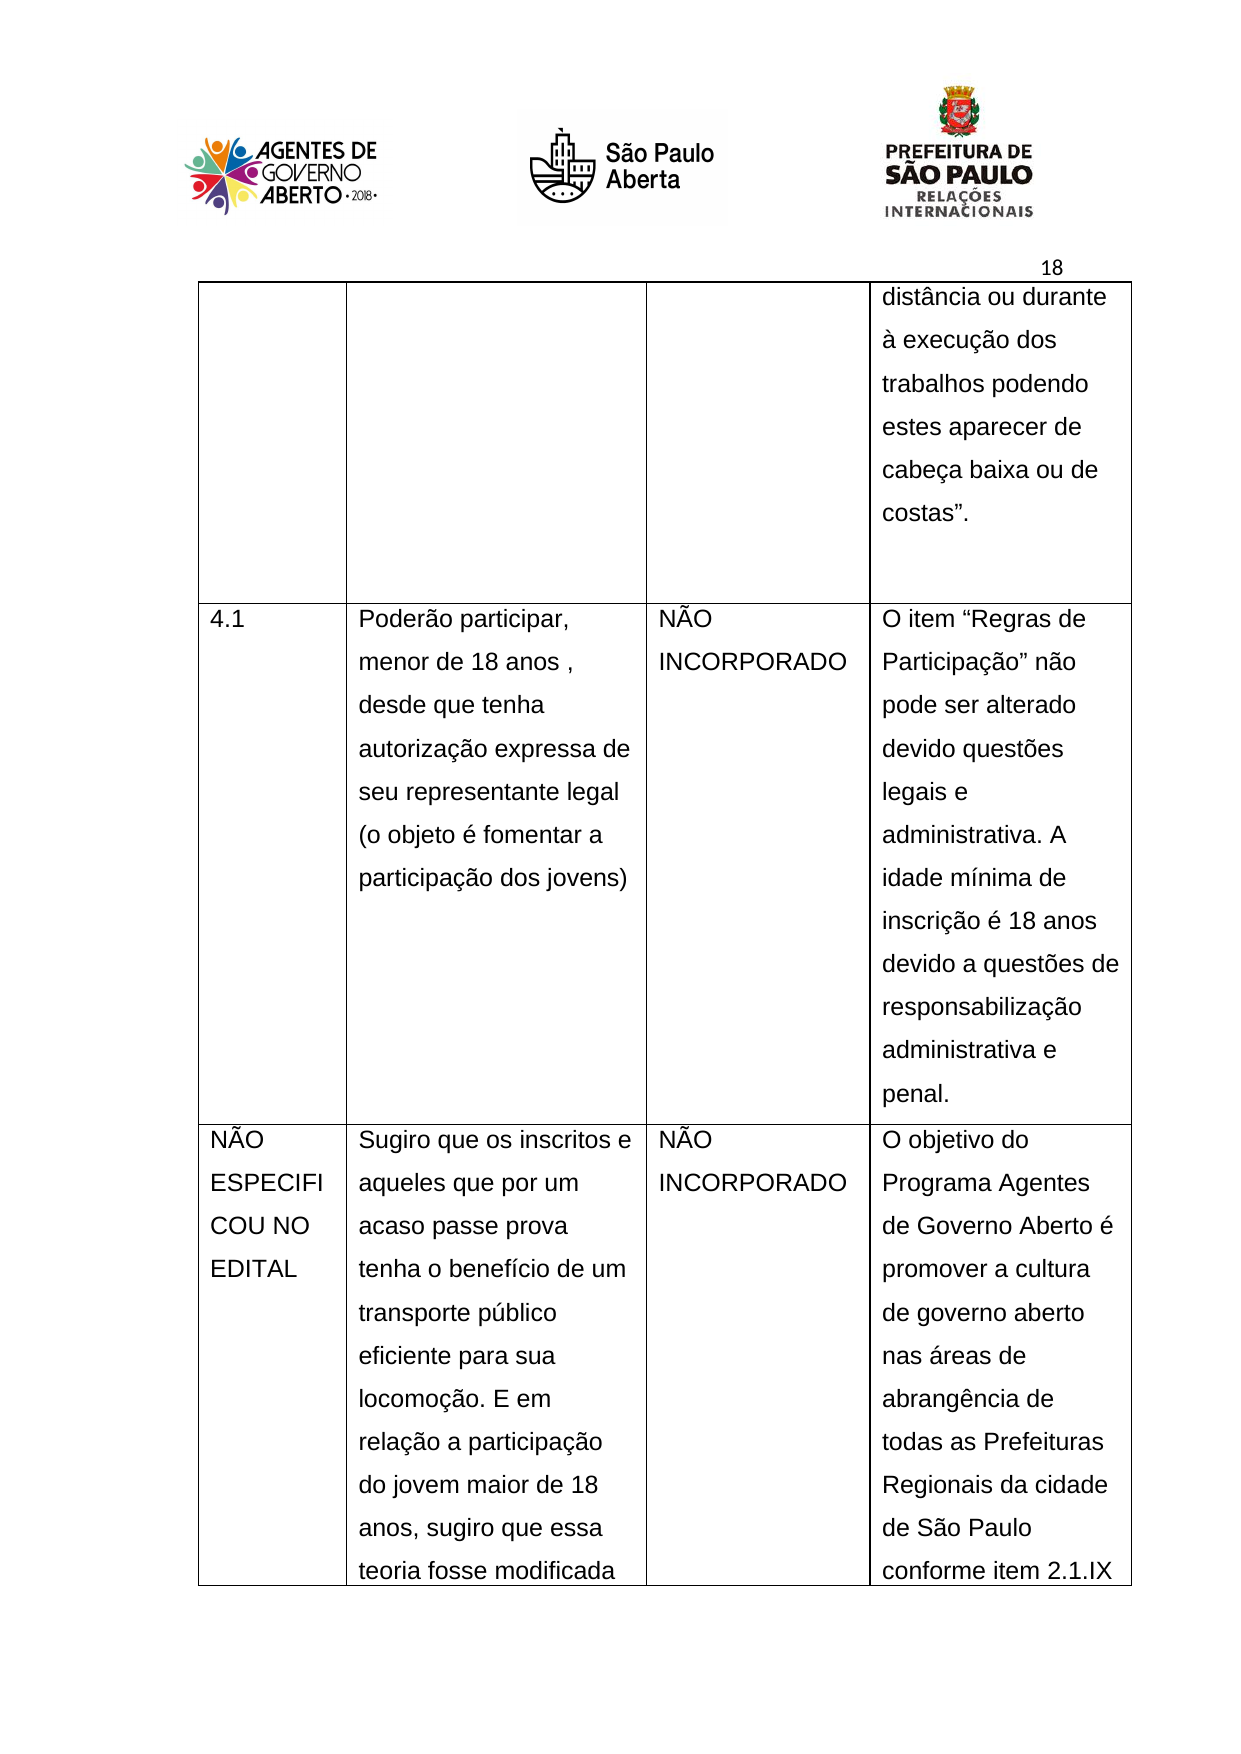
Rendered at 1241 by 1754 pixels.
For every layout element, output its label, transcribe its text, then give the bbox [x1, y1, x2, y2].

table_cell Sugiro que os inscritos e aqueles que por um acaso passe prova tenha o benefício de um transporte público eficiente para sua locomoção. E em relação a participação do jovem maior de 18 anos, sugiro que essa teoria fosse modificada [347, 1125, 646, 1585]
table_cell [347, 283, 646, 603]
table_cell distância ou durante à execução dos trabalhos podendo estes aparecer de cabeça baixa ou de costas”. [871, 283, 1131, 603]
table_cell NÃO INCORPORADO [647, 1125, 869, 1585]
table_cell 4.1 [199, 604, 346, 1124]
picture [516, 109, 729, 226]
table_cell NÃO ESPECIFICOU NO EDITAL [199, 1125, 346, 1585]
table_cell NÃO INCORPORADO [647, 604, 869, 1124]
picture [873, 73, 1043, 226]
table_cell O objetivo do Programa Agentes de Governo Aberto é promover a cultura de governo aberto nas áreas de abrangência de todas as Prefeituras Regionais da cidade de São Paulo conforme item 2.1.IX [871, 1125, 1131, 1585]
picture [177, 119, 393, 226]
table_cell [199, 283, 346, 603]
table_cell Poderão participar, menor de 18 anos , desde que tenha autorização expressa de seu representante legal (o objeto é fomentar a participação dos jovens) [347, 604, 646, 1124]
table_cell [647, 283, 869, 603]
table_cell O item “Regras de Participação” não pode ser alterado devido questões legais e administrativa. A idade mínima de inscrição é 18 anos devido a questões de responsabilização administrativa e penal. [871, 604, 1131, 1124]
